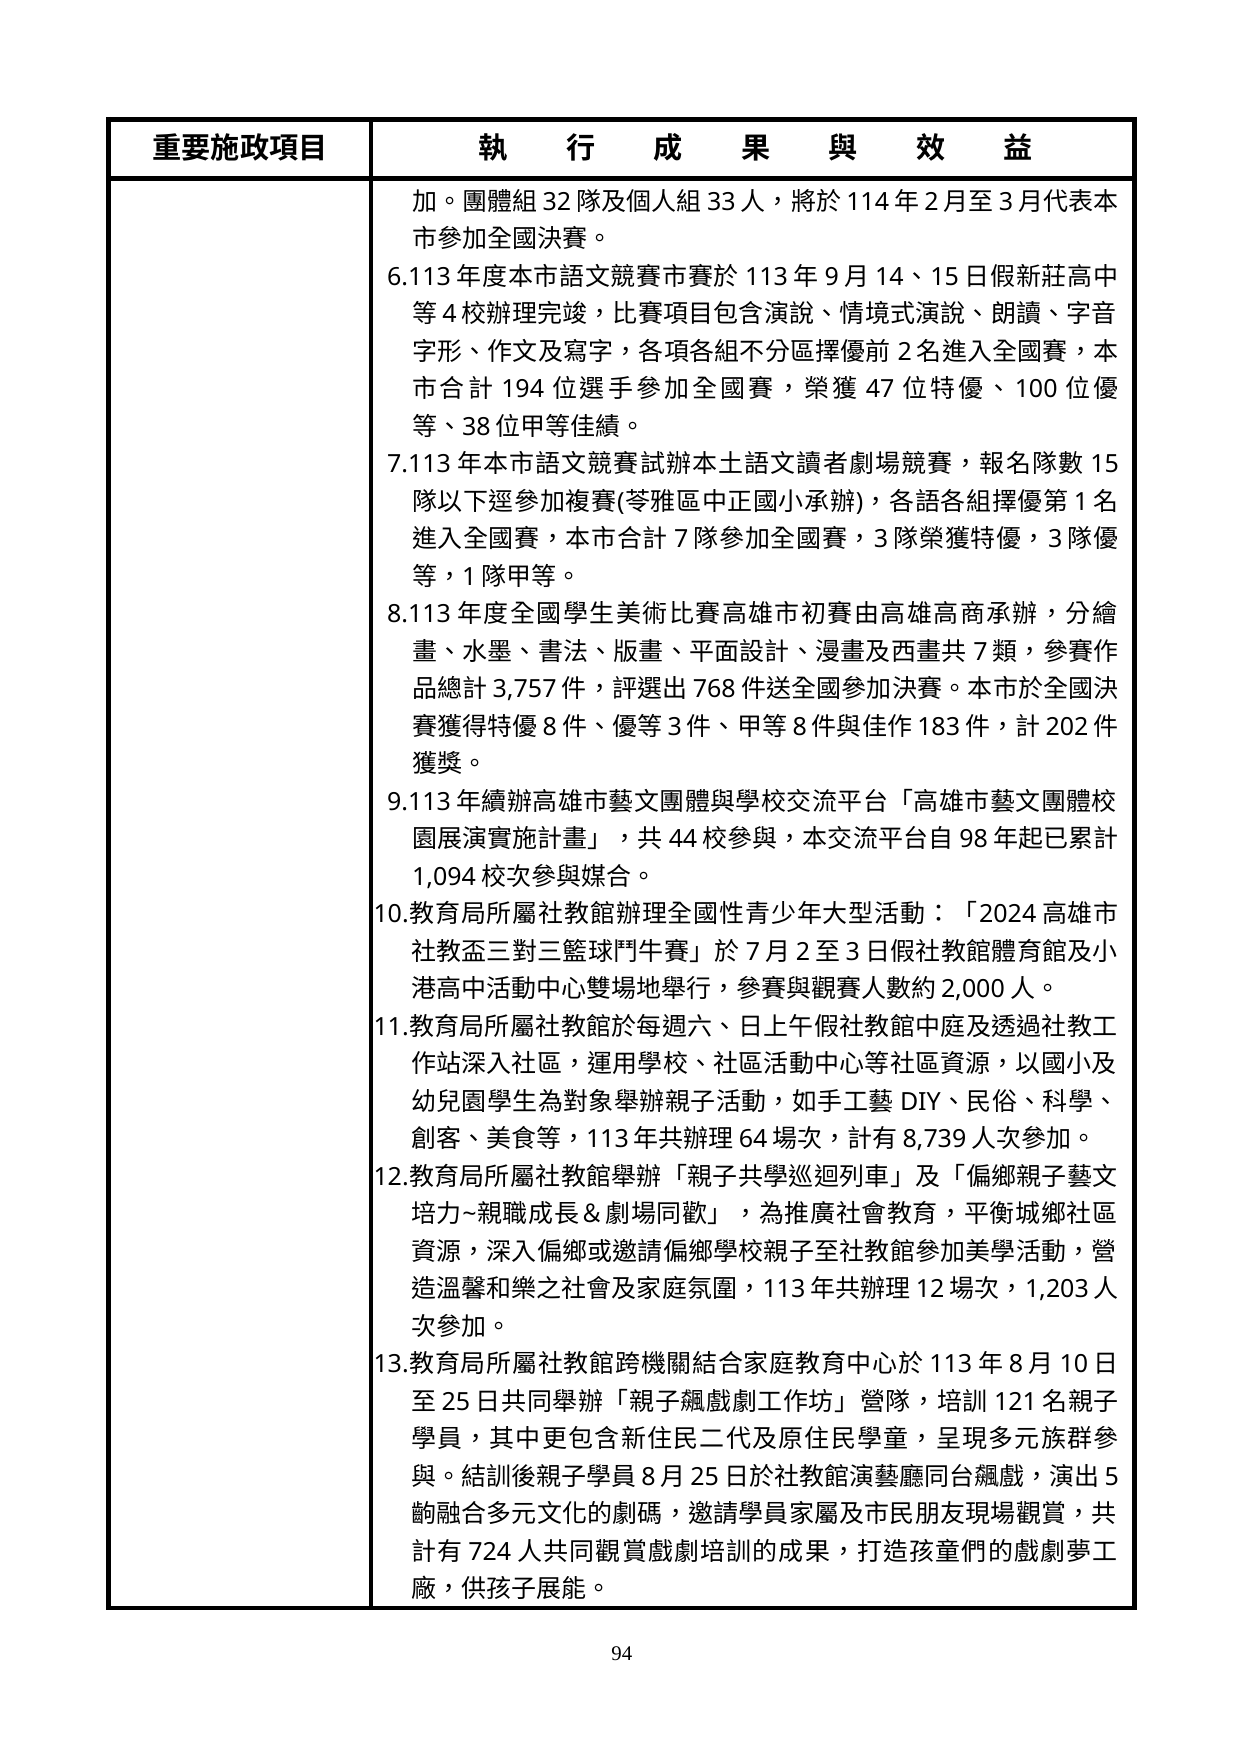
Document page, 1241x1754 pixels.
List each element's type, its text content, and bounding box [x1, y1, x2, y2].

table_cell 加。團體組32隊及個人組33人，將於114年2月至3月代表本市參加全國決賽。 6.113年度本市語文競賽市賽於113年9月14、15日假新莊高中等4校辦理完竣，比賽項目包含演說、情境式演說、朗讀、字音字形、作文及寫字，各項各組不分區擇優前2名進入全國賽，本市合計194位選手參加全國賽，榮獲47位特優、100位優等、38位甲等佳績。 7.113年本市語文競賽試辦本土語文讀者劇場競賽，報名隊數15隊以下逕參加複賽(苓雅區中正國小承辦)，各語各組擇優第1名進入全國賽，本市合計7隊參加全國賽，3隊榮獲特優，3隊優等，1隊甲等。 8.113年度全國學生美術比賽高雄市初賽由高雄高商承辦，分繪畫、水墨、書法、版畫、平面設計、漫畫及西畫共7類，參賽作品總計3,757件，評選出768件送全國參加決賽。本市於全國決賽獲得特優8件、優等3件、甲等8件與佳作183件，計202件獲獎。 9.113年續辦高雄市藝文團體與學校交流平台「高雄市藝文團體校園展演實施計畫」，共44校參與，本交流平台自98年起已累計1,094校次參與媒合。 10.教育局所屬社教館辦理全國性青少年大型活動：「2024高雄市社教盃三對三籃球鬥牛賽」於7月2至3日假社教館體育館及小港高中活動中心雙場地舉行，參賽與觀賽人數約2,000人。 11.教育局所屬社教館於每週六、日上午假社教館中庭及透過社教工作站深入社區，運用學校、社區活動中心等社區資源，以國小及幼兒園學生為對象舉辦親子活動，如手工藝DIY、民俗、科學、創客、美食等，113年共辦理64場次，計有8,739人次參加。 12.教育局所屬社教館舉辦「親子共學巡迴列車」及「偏鄉親子藝文培力~親職成長＆劇場同歡」，為推廣社會教育，平衡城鄉社區資源，深入偏鄉或邀請偏鄉學校親子至社教館參加美學活動，營造溫馨和樂之社會及家庭氛圍，113年共辦理12場次，1,203人次參加。 13.教育局所屬社教館跨機關結合家庭教育中心於113年8月10日至25日共同舉辦「親子飆戲劇工作坊」營隊，培訓121名親子學員，其中更包含新住民二代及原住民學童，呈現多元族群參與。結訓後親子學員8月25日於社教館演藝廳同台飆戲，演出5齣融合多元文化的劇碼，邀請學員家屬及市民朋友現場觀賞，共計有724人共同觀賞戲劇培訓的成果，打造孩童們的戲劇夢工廠，供孩子展能。 [373, 181, 1132, 1606]
table_header 重要施政項目 [111, 122, 369, 176]
table_cell [111, 181, 369, 1606]
table_header 執 行 成 果 與 效 益 [373, 122, 1132, 176]
